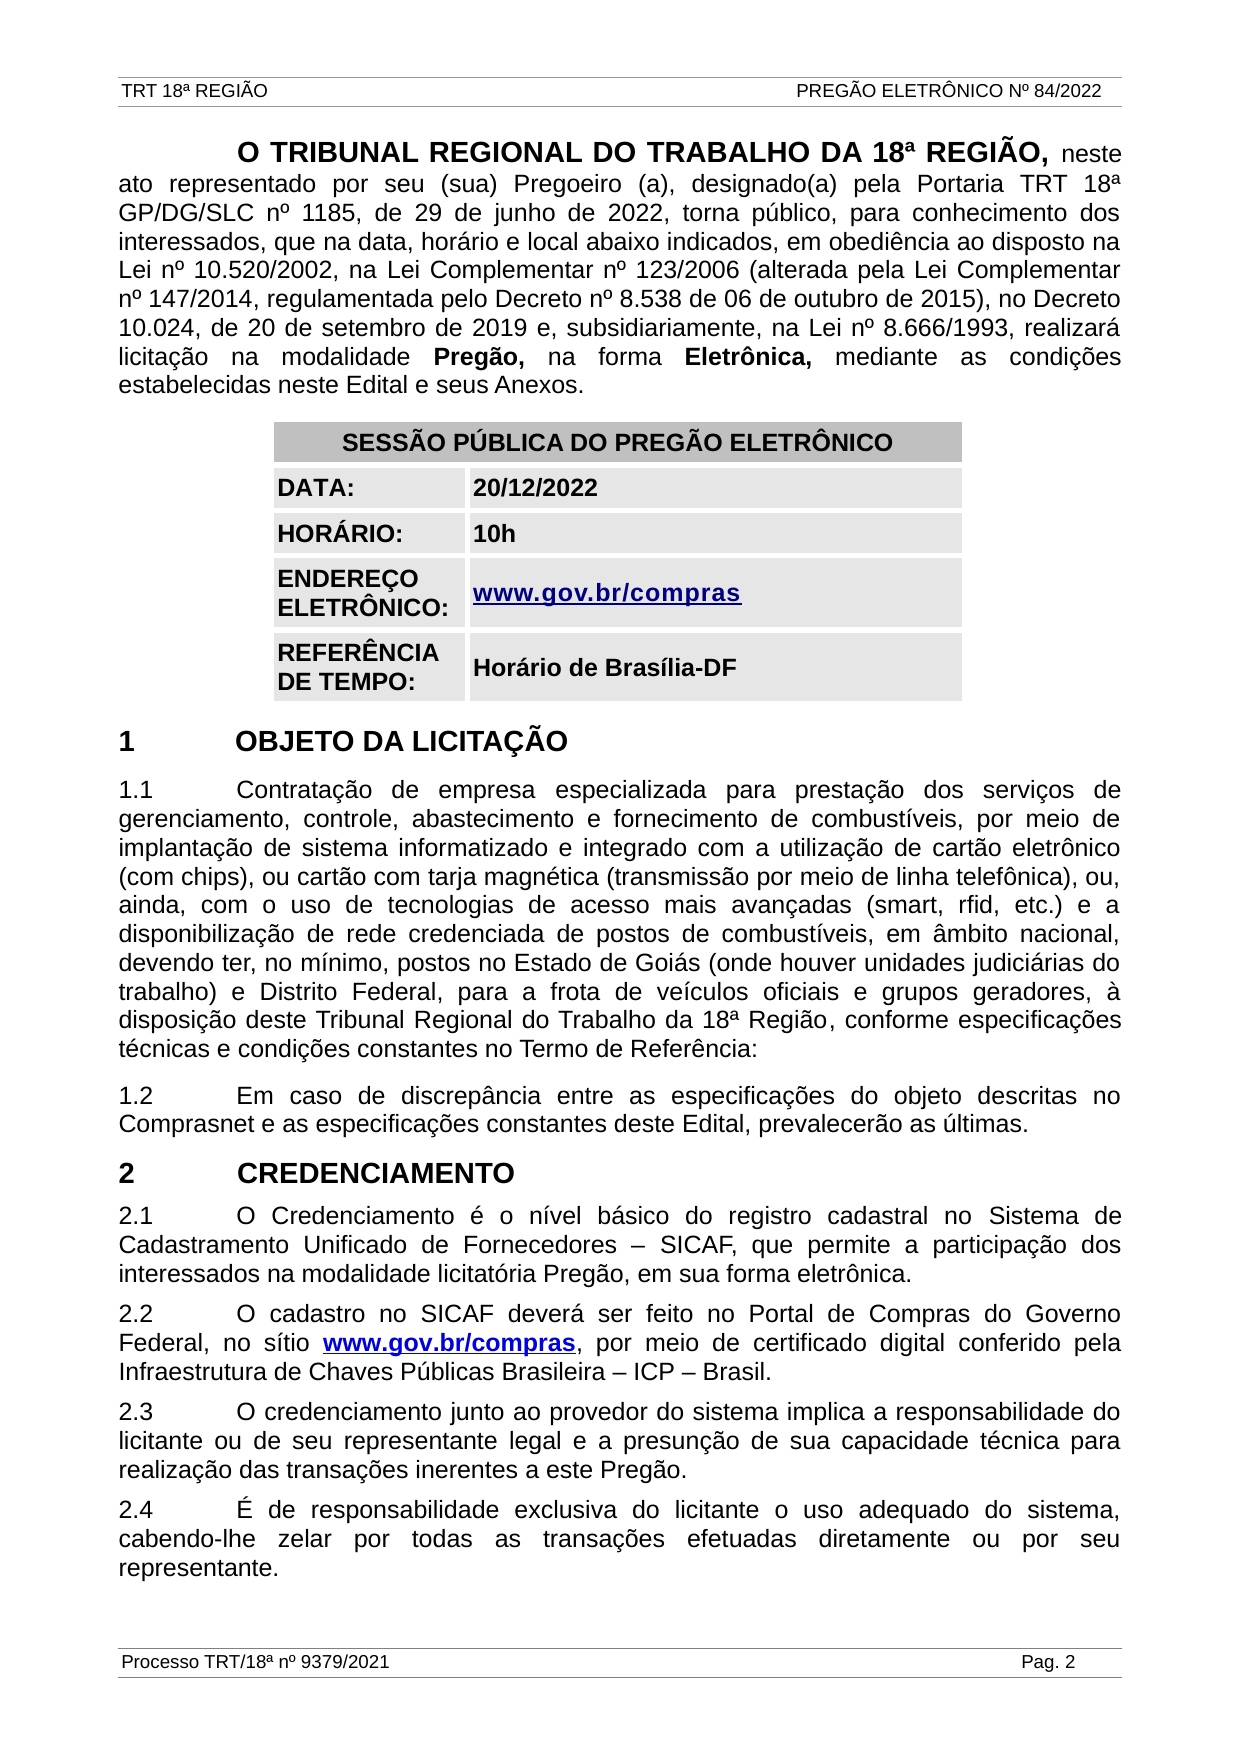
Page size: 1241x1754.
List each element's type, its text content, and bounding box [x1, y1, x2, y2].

table_cell 10h [470, 513, 962, 553]
table_cell ENDEREÇO ELETRÔNICO: [274, 558, 465, 627]
text 1.1 Contratação de empresa especializada para prestação dos serviços de gerenciamento, controle, abastecimento e fornecimento de combustíveis, por meio de implantação de sistema informatizado e integrado com a utilização de cartão eletrônico (com chips), ou cartão com tarja magnética (transmissão por meio de linha telefônica), ou, ainda, com o uso de tecnologias de acesso mais avançadas (smart, rfid, etc.) e a disponibilização de rede credenciada de postos de combustíveis, em âmbito nacional, devendo ter, no mínimo, postos no Estado de Goiás (onde houver unidades judiciárias do trabalho) e Distrito Federal, para a frota de veículos oficiais e grupos geradores, à disposição deste Tribunal Regional do Trabalho da 18ª Região, conforme especificações técnicas e condições constantes no Termo de Referência: [118, 776, 1122, 1063]
table_cell Horário de Brasília-DF [470, 633, 962, 701]
text 2.3 O credenciamento junto ao provedor do sistema implica a responsabilidade do licitante ou de seu representante legal e a presunção de sua capacidade técnica para realização das transações inerentes a este Pregão. [118, 1397, 1122, 1483]
text 2.1 O Credenciamento é o nível básico do registro cadastral no Sistema de Cadastramento Unificado de Fornecedores – SICAF, que permite a participação dos interessados na modalidade licitatória Pregão, em sua forma eletrônica. [118, 1201, 1122, 1287]
text 2.2 O cadastro no SICAF deverá ser feito no Portal de Compras do Governo Federal, no sítio www.gov.br/compras, por meio de certificado digital conferido pela Infraestrutura de Chaves Públicas Brasileira – ICP – Brasil. [118, 1299, 1122, 1386]
text 1 OBJETO DA LICITAÇÃO [118, 724, 1122, 758]
table_cell 20/12/2022 [470, 468, 962, 508]
text O TRIBUNAL REGIONAL DO TRABALHO DA 18ª REGIÃO, neste ato representado por seu (sua) Pregoeiro (a), designado(a) pela Portaria TRT 18ª GP/DG/SLC nº 1185, de 29 de junho de 2022, torna público, para conhecimento dos interessados, que na data, horário e local abaixo indicados, em obediência ao disposto na Lei nº 10.520/2002, na Lei Complementar nº 123/2006 (alterada pela Lei Complementar nº 147/2014, regulamentada pelo Decreto nº 8.538 de 06 de outubro de 2015), no Decreto 10.024, de 20 de setembro de 2019 e, subsidiariamente, na Lei nº 8.666/1993, realizará licitação na modalidade Pregão, na forma Eletrônica, mediante as condições estabelecidas neste Edital e seus Anexos. [118, 136, 1122, 399]
table_header SESSÃO PÚBLICA DO PREGÃO ELETRÔNICO [274, 422, 962, 462]
text 2.4 É de responsabilidade exclusiva do licitante o uso adequado do sistema, cabendo-lhe zelar por todas as transações efetuadas diretamente ou por seu representante. [118, 1495, 1122, 1582]
table_cell HORÁRIO: [274, 513, 465, 553]
table_cell DATA: [274, 468, 465, 508]
text 1.2 Em caso de discrepância entre as especificações do objeto descritas no Comprasnet e as especificações constantes deste Edital, prevalecerão as últimas. [118, 1081, 1122, 1138]
table_cell REFERÊNCIA DE TEMPO: [274, 633, 465, 701]
text 2 CREDENCIAMENTO [118, 1156, 1122, 1189]
table_cell www.gov.br/compras [470, 558, 962, 627]
